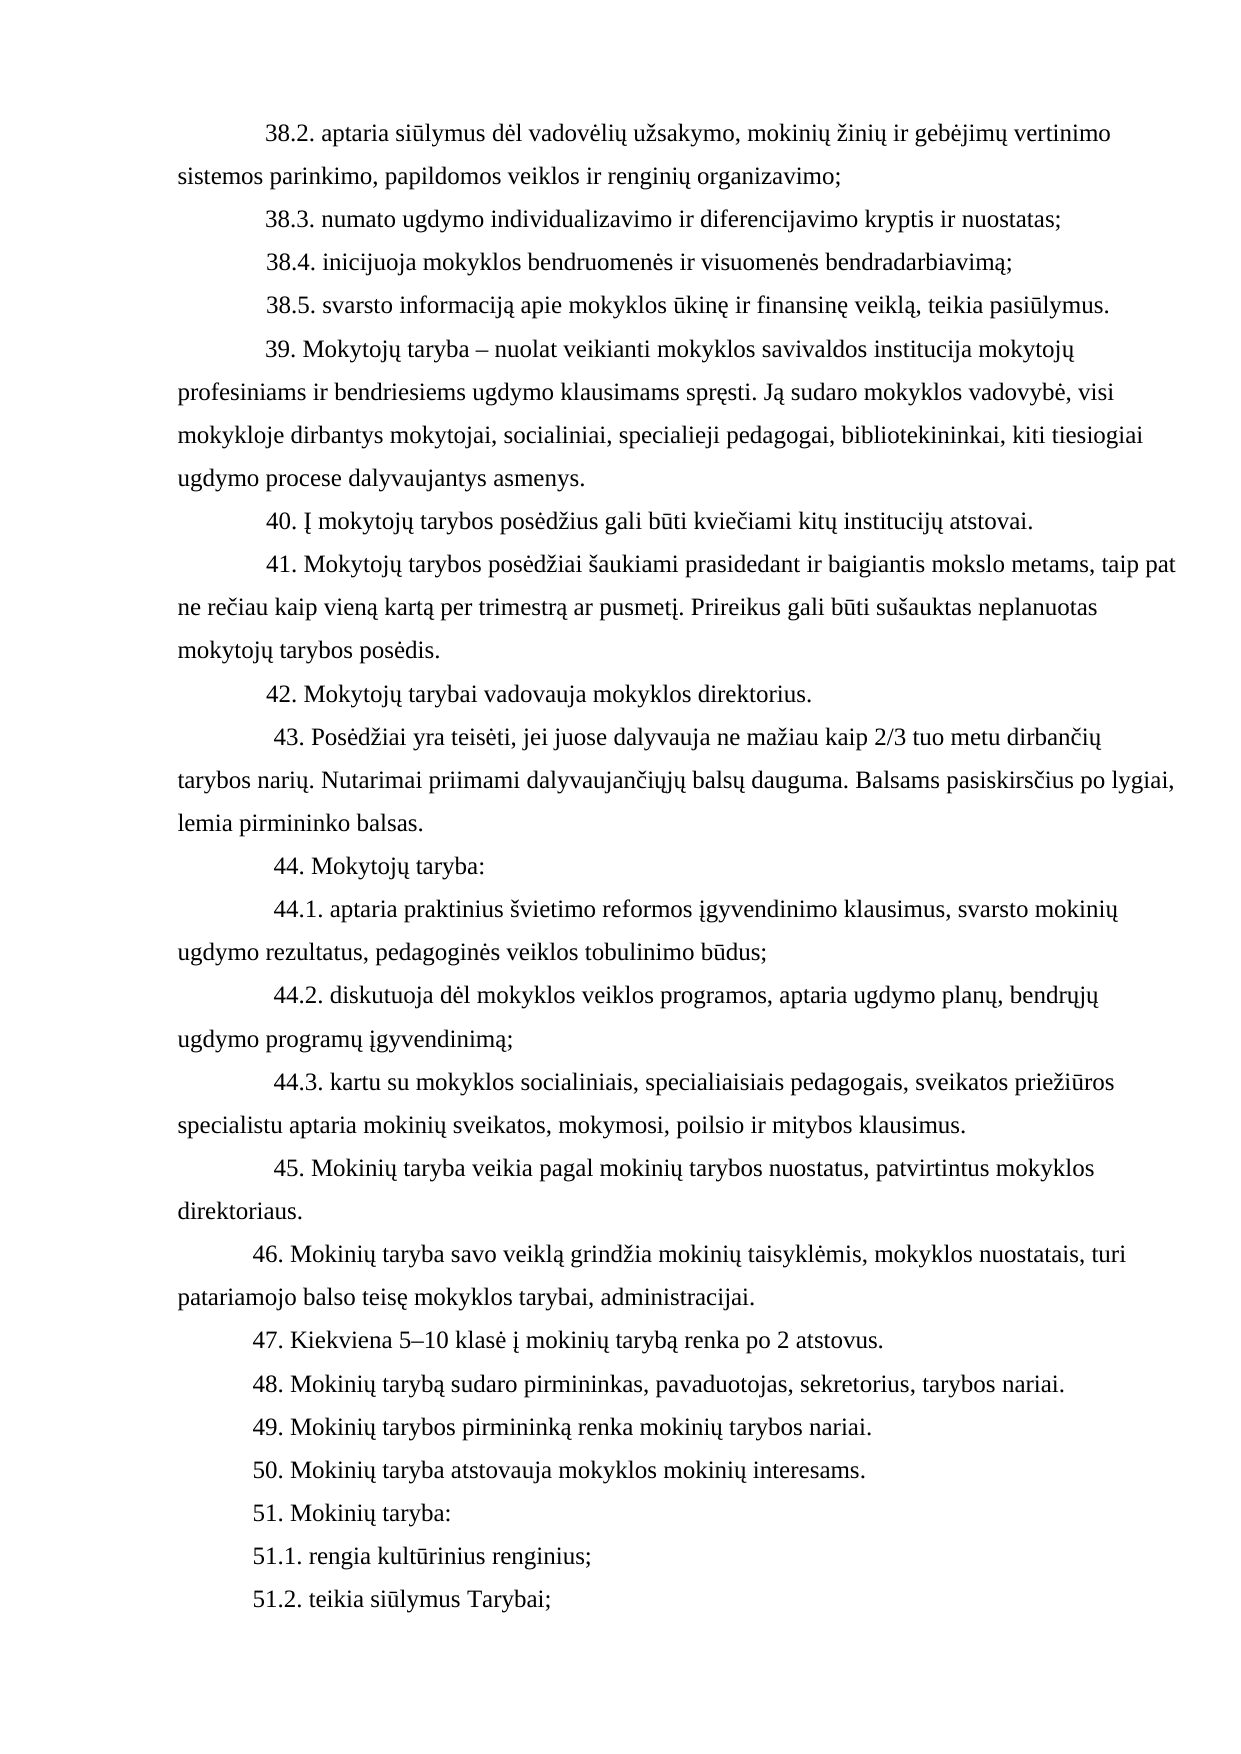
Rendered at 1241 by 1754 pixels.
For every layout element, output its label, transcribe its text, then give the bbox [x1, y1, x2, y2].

text 38.5. svarsto informaciją apie mokyklos ūkinę ir finansinę veiklą, teikia pasiūlymus. [177, 291, 1181, 319]
text 47. Kiekviena 5–10 klasė į mokinių tarybą renka po 2 atstovus. [177, 1326, 1181, 1354]
text 45. Mokinių taryba veikia pagal mokinių tarybos nuostatus, patvirtintus mokyklos direktoriaus. [177, 1153, 1181, 1225]
text 41. Mokytojų tarybos posėdžiai šaukiami prasidedant ir baigiantis mokslo metams, taip pat ne rečiau kaip vieną kartą per trimestrą ar pusmetį. Prireikus gali būti sušauktas neplanuotas mokytojų tarybos posėdis. [177, 549, 1181, 664]
text 49. Mokinių tarybos pirmininką renka mokinių tarybos nariai. [177, 1412, 1181, 1441]
text 42. Mokytojų tarybai vadovauja mokyklos direktorius. [177, 679, 1181, 707]
text 51. Mokinių taryba: [177, 1498, 1181, 1527]
text 51.2. teikia siūlymus Tarybai; [177, 1584, 1181, 1613]
text 43. Posėdžiai yra teisėti, jei juose dalyvauja ne mažiau kaip 2/3 tuo metu dirbančių tarybos narių. Nutarimai priimami dalyvaujančiųjų balsų dauguma. Balsams pasiskirsčius po lygiai, lemia pirmininko balsas. [177, 722, 1181, 837]
text 50. Mokinių taryba atstovauja mokyklos mokinių interesams. [177, 1455, 1181, 1484]
text 44.3. kartu su mokyklos socialiniais, specialiaisiais pedagogais, sveikatos priežiūros specialistu aptaria mokinių sveikatos, mokymosi, poilsio ir mitybos klausimus. [177, 1067, 1181, 1139]
text 51.1. rengia kultūrinius renginius; [177, 1541, 1181, 1570]
text 38.2. aptaria siūlymus dėl vadovėlių užsakymo, mokinių žinių ir gebėjimų vertinimo sistemos parinkimo, papildomos veiklos ir renginių organizavimo; [177, 118, 1181, 190]
text 39. Mokytojų taryba – nuolat veikianti mokyklos savivaldos institucija mokytojų profesiniams ir bendriesiems ugdymo klausimams spręsti. Ją sudaro mokyklos vadovybė, visi mokykloje dirbantys mokytojai, socialiniai, specialieji pedagogai, bibliotekininkai, kiti tiesiogiai ugdymo procese dalyvaujantys asmenys. [177, 334, 1181, 492]
text 44. Mokytojų taryba: [177, 851, 1181, 880]
text 44.1. aptaria praktinius švietimo reformos įgyvendinimo klausimus, svarsto mokinių ugdymo rezultatus, pedagoginės veiklos tobulinimo būdus; [177, 894, 1181, 966]
text 48. Mokinių tarybą sudaro pirmininkas, pavaduotojas, sekretorius, tarybos nariai. [177, 1369, 1181, 1397]
text 44.2. diskutuoja dėl mokyklos veiklos programos, aptaria ugdymo planų, bendrųjų ugdymo programų įgyvendinimą; [177, 981, 1181, 1052]
text 38.4. inicijuoja mokyklos bendruomenės ir visuomenės bendradarbiavimą; [177, 247, 1181, 276]
text 46. Mokinių taryba savo veiklą grindžia mokinių taisyklėmis, mokyklos nuostatais, turi patariamojo balso teisę mokyklos tarybai, administracijai. [177, 1239, 1181, 1311]
text 38.3. numato ugdymo individualizavimo ir diferencijavimo kryptis ir nuostatas; [177, 204, 1181, 233]
text 40. Į mokytojų tarybos posėdžius gali būti kviečiami kitų institucijų atstovai. [177, 506, 1181, 535]
